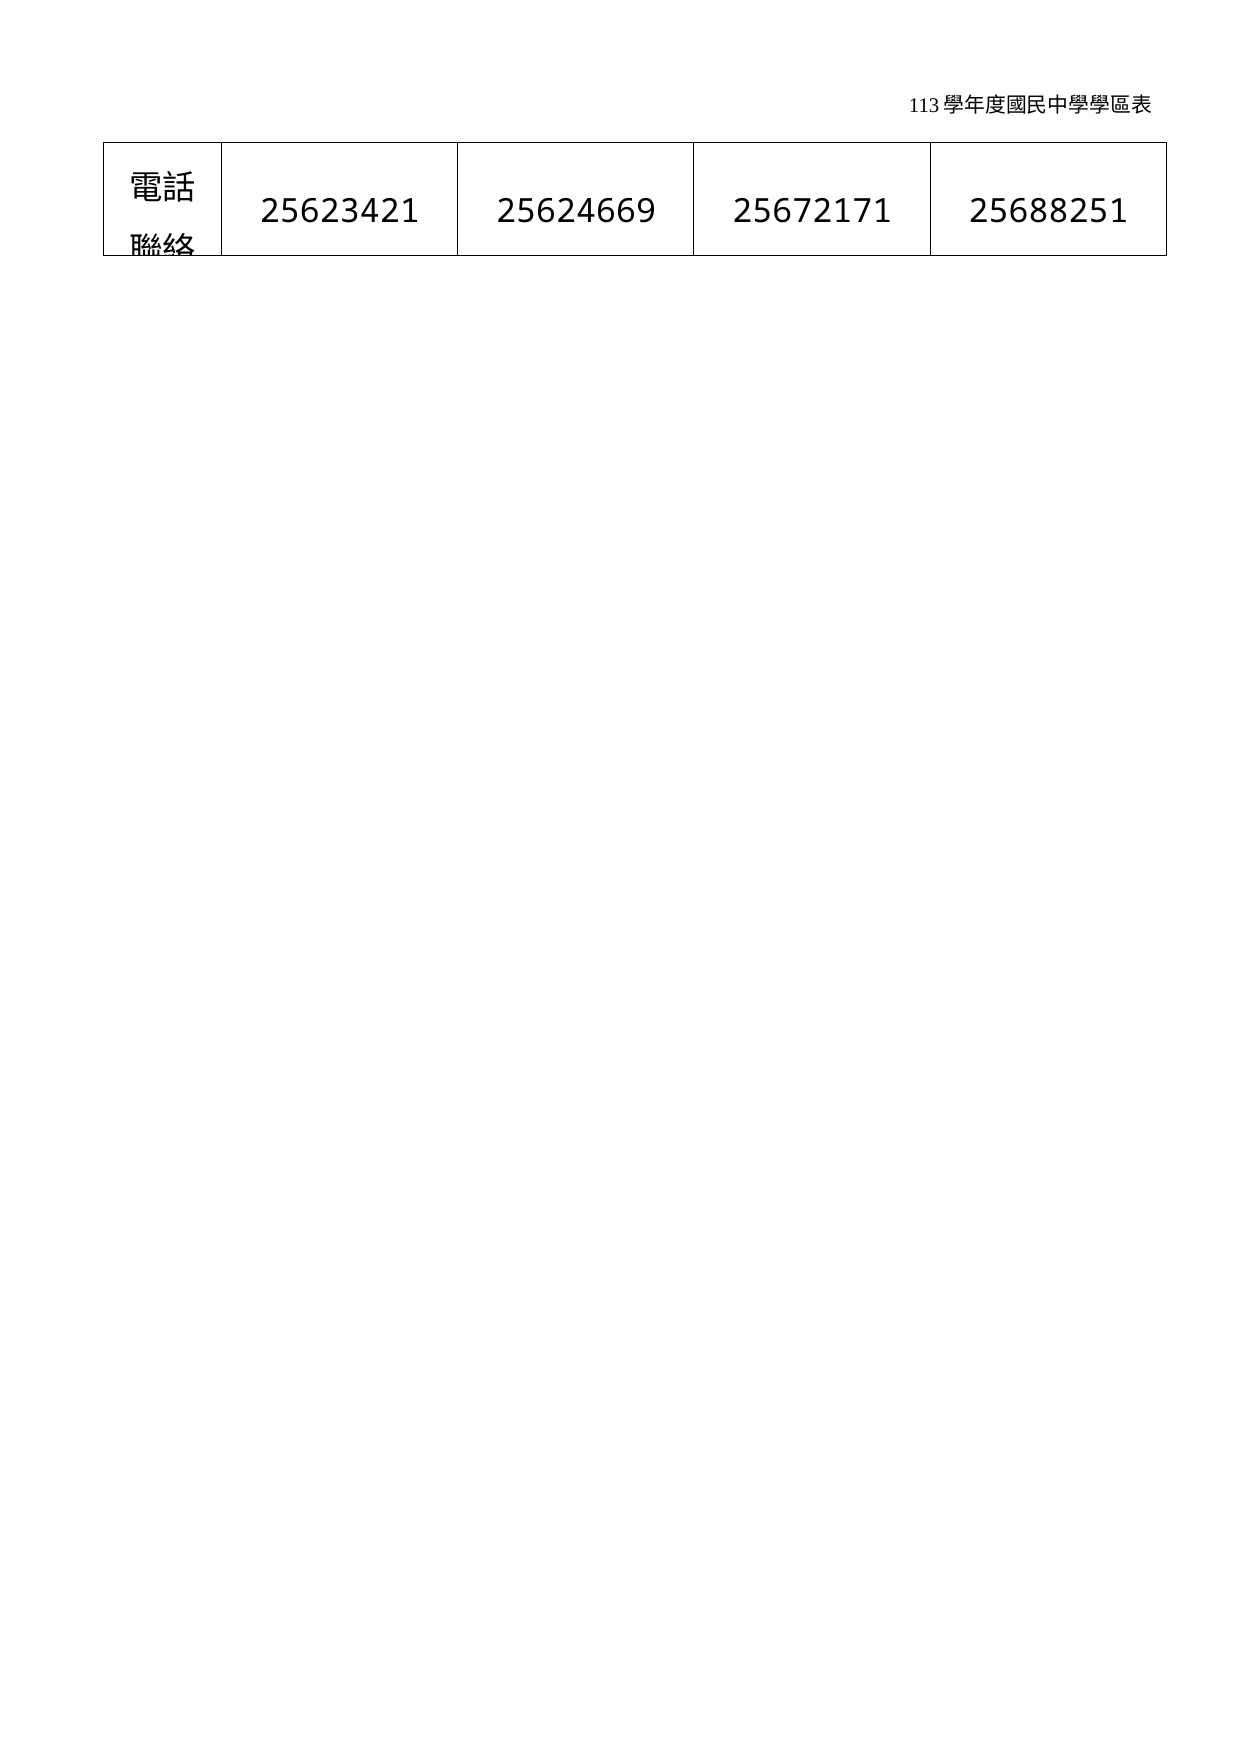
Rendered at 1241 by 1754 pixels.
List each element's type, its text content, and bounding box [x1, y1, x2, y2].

table_cell 25623421 [222, 143, 457, 255]
table_cell 25624669 [458, 143, 693, 255]
table_cell 電話聯絡 [104, 143, 221, 255]
table_cell 25672171 [694, 143, 930, 255]
table_cell 25688251 [931, 143, 1166, 255]
